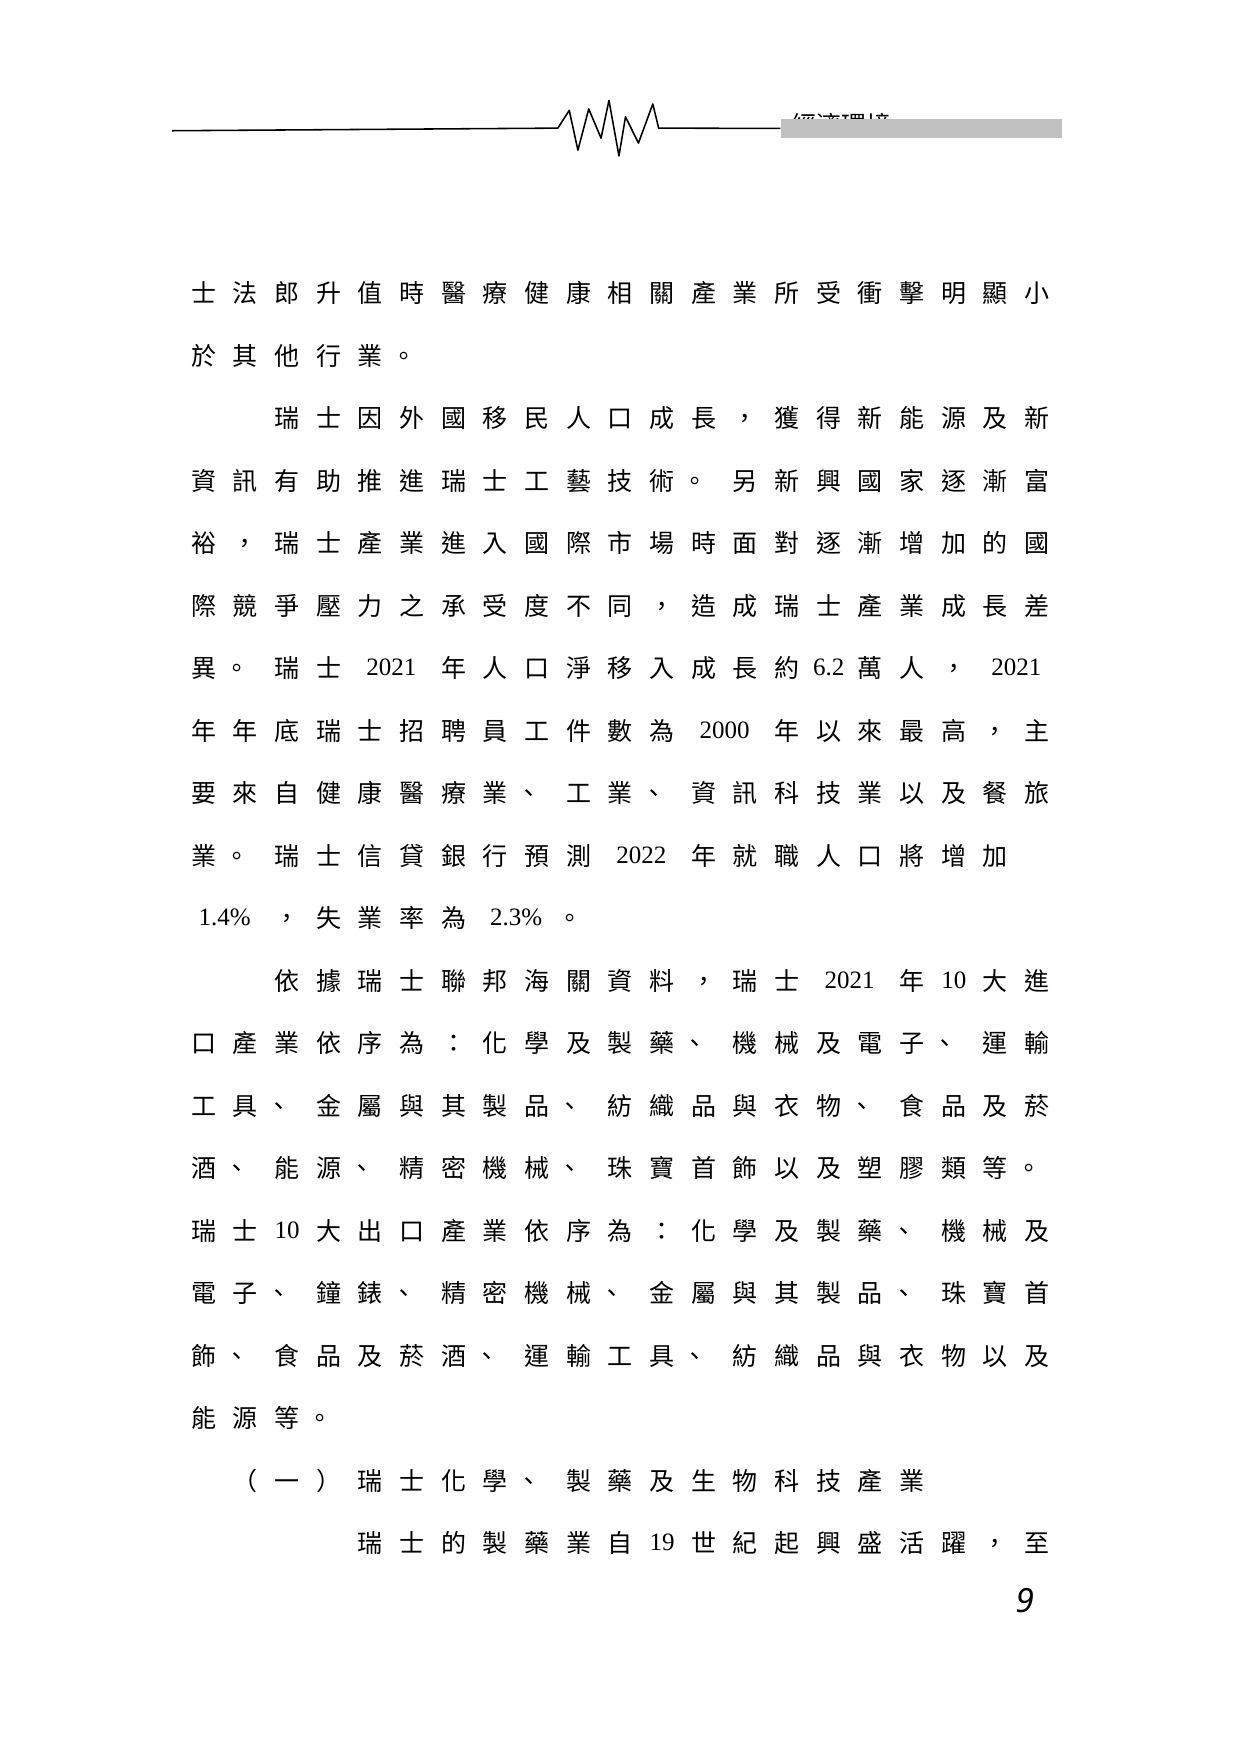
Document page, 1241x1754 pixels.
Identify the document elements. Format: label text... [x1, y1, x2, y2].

text 士法郎升值時醫療健康相關產業所受衝擊明顯小於其他行業。 [183, 250, 1058, 375]
text 瑞士的製藥業自19世紀起興盛活躍，至 [281, 1500, 1058, 1563]
text 依據瑞士聯邦海關資料，瑞士2021年10大進口產業依序為：化學及製藥、機械及電子、運輸工具、金屬與其製品、紡織品與衣物、食品及菸酒、能源、精密機械、珠寶首飾以及塑膠類等。瑞士10大出口產業依序為：化學及製藥、機械及電子、鐘錶、精密機械、金屬與其製品、珠寶首飾、食品及菸酒、運輸工具、紡織品與衣物以及能源等。 [183, 938, 1058, 1438]
text 瑞士因外國移民人口成長，獲得新能源及新資訊有助推進瑞士工藝技術。另新興國家逐漸富裕，瑞士產業進入國際市場時面對逐漸增加的國際競爭壓力之承受度不同，造成瑞士產業成長差異。瑞士2021年人口淨移入成長約6.2萬人，2021年年底瑞士招聘員工件數為2000年以來最高，主要來自健康醫療業、工業、資訊科技業以及餐旅業。瑞士信貸銀行預測2022年就職人口將增加1.4%，失業率為2.3%。 [183, 375, 1058, 938]
text （一）瑞士化學、製藥及生物科技產業 [207, 1438, 1058, 1500]
